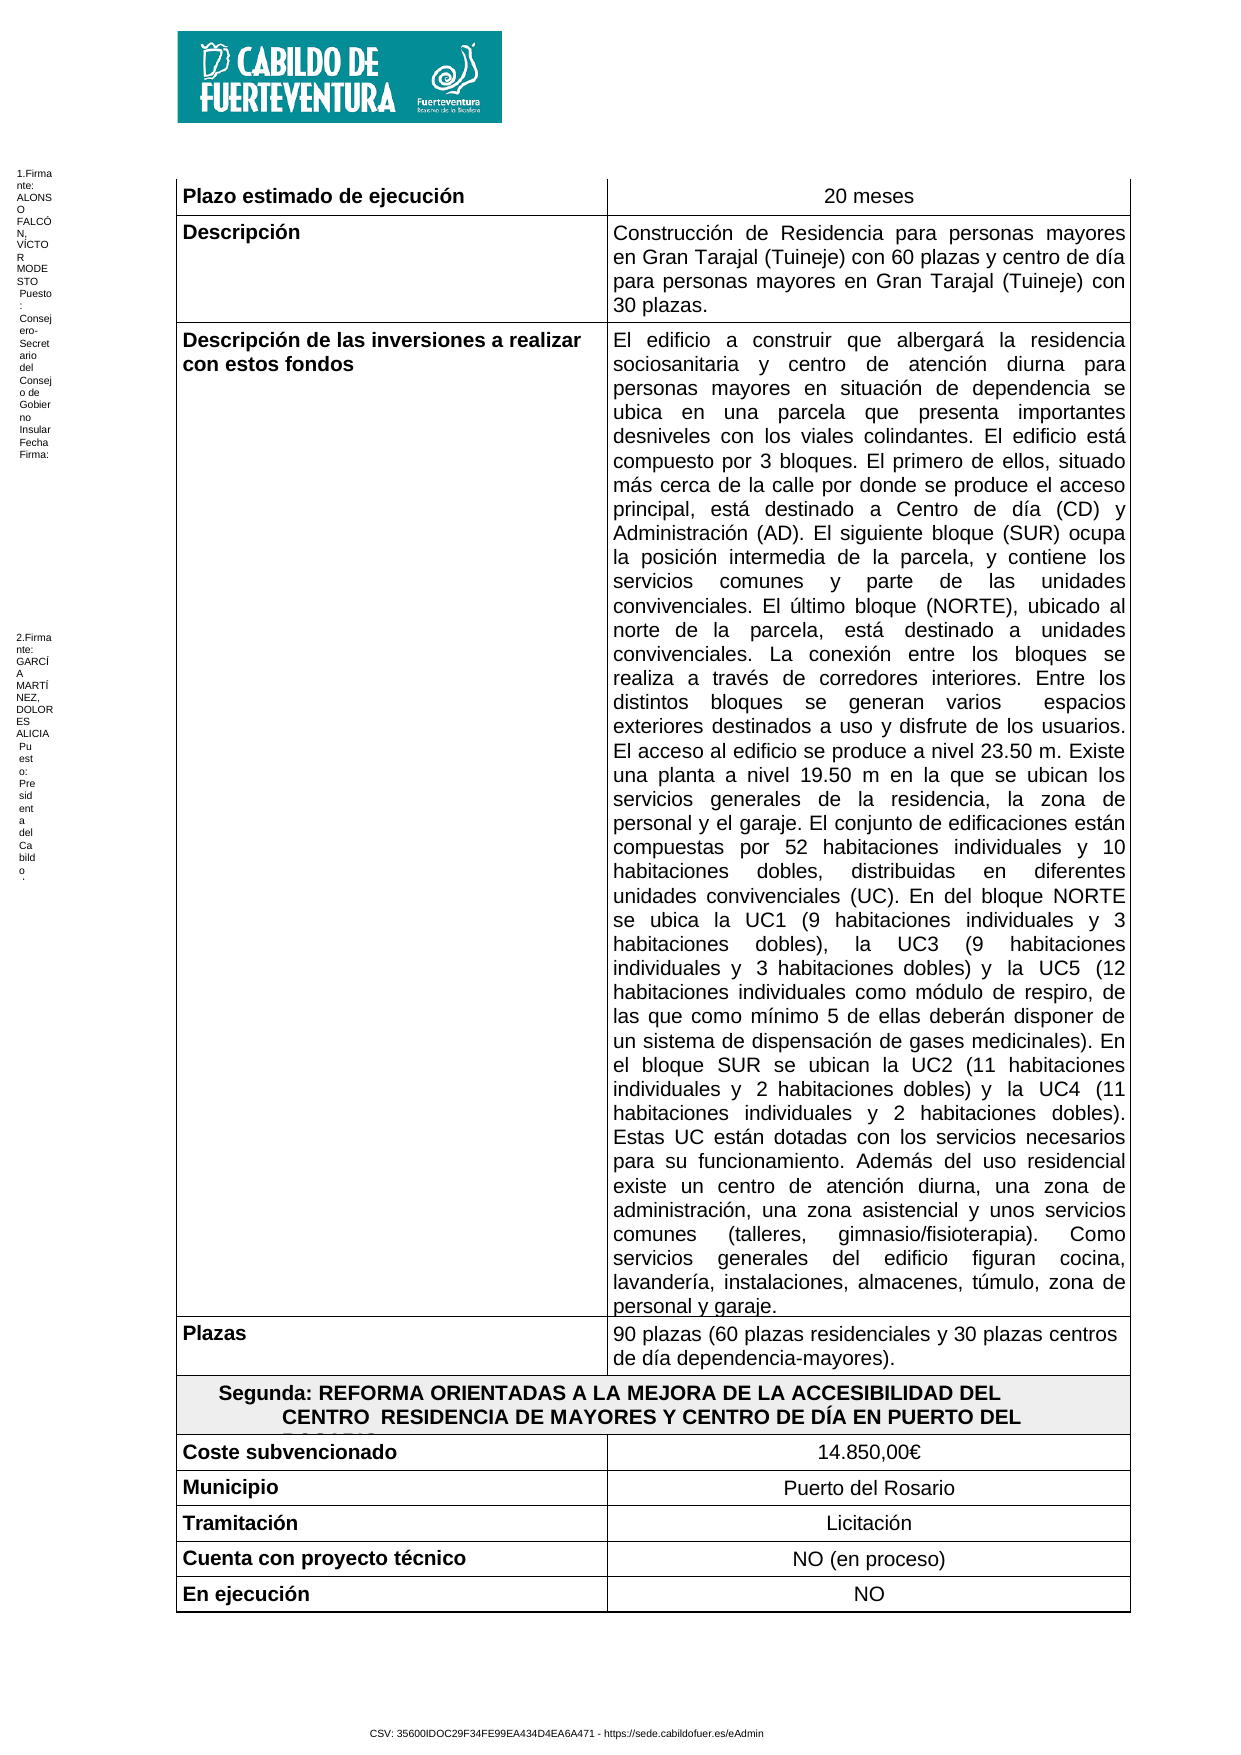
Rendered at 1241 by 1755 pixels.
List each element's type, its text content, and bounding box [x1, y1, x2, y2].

table_cell Segunda: REFORMA ORIENTADAS A LA MEJORA DE LA ACCESIBILIDAD DEL CENTRO RESIDENCIA DE MAYORES Y CENTRO DE DÍA EN PUERTO DEL ROSARIO. [177, 1376, 1130, 1434]
table_cell Plazas [177, 1317, 607, 1375]
table_header Plazo estimado de ejecución [177, 179, 607, 214]
text 1.Firmante: ALONSO FALCÓN, VÍCTOR MODESTO [17, 167, 54, 287]
table_cell Licitación [608, 1506, 1130, 1541]
table_cell NO (en proceso) [608, 1542, 1130, 1576]
table_cell Construcción de Residencia para personas mayores en Gran Tarajal (Tuineje) con 60 plazas y centro de día para personas mayores en Gran Tarajal (Tuineje) con 30 plazas. [608, 216, 1130, 322]
table_cell 14.850,00€ [608, 1435, 1130, 1470]
table_cell Coste subvencionado [177, 1435, 607, 1470]
text Puesto: Consejero-Secretario del Consejo de Gobierno Insular Fecha Firma: 02/09/2025 09:21:59 [19, 288, 52, 463]
table_cell El edificio a construir que albergará la residencia sociosanitaria y centro de atención diurna para personas mayores en situación de dependencia se ubica en una parcela que presenta importantes desniveles con los viales colindantes. El edificio está compuesto por 3 bloques. El primero de ellos, situado más cerca de la calle por donde se produce el acceso principal, está destinado a Centro de día (CD) y Administración (AD). El siguiente bloque (SUR) ocupa la posición intermedia de la parcela, y contiene los servicios comunes y parte de las unidades convivenciales. El último bloque (NORTE), ubicado al norte de la parcela, está destinado a unidades convivenciales. La conexión entre los bloques se realiza a través de corredores interiores. Entre los distintos bloques se generan varios espacios exteriores destinados a uso y disfrute de los usuarios. El acceso al edificio se produce a nivel 23.50 m. Existe una planta a nivel 19.50 m en la que se ubican los servicios generales de la residencia, la zona de personal y el garaje. El conjunto de edificaciones están compuestas por 52 habitaciones individuales y 10 habitaciones dobles, distribuidas en diferentes unidades convivenciales (UC). En del bloque NORTE se ubica la UC1 (9 habitaciones individuales y 3 habitaciones dobles), la UC3 (9 habitaciones individuales y 3 habitaciones dobles) y la UC5 (12 habitaciones individuales como módulo de respiro, de las que como mínimo 5 de ellas deberán disponer de un sistema de dispensación de gases medicinales). En el bloque SUR se ubican la UC2 (11 habitaciones individuales y 2 habitaciones dobles) y la UC4 (11 habitaciones individuales y 2 habitaciones dobles). Estas UC están dotadas con los servicios necesarios para su funcionamiento. Además del uso residencial existe un centro de atención diurna, una zona de administración, una zona asistencial y unos servicios comunes (talleres, gimnasio/fisioterapia). Como servicios generales del edificio figuran cocina, lavandería, instalaciones, almacenes, túmulo, zona de personal y garaje. [608, 323, 1130, 1316]
text Puesto: Presidenta del Cabildo de Fuerteventura Fecha Firma: 02/09/2025 09:26:50 [19, 740, 36, 879]
table_cell 90 plazas (60 plazas residenciales y 30 plazas centros de día dependencia-mayores). [608, 1317, 1130, 1375]
text 2.Firmante: GARCÍA MARTÍNEZ, DOLORES ALICIA [16, 632, 53, 740]
table_cell Descripción [177, 216, 607, 322]
table_cell Tramitación [177, 1506, 607, 1541]
table_cell Puerto del Rosario [608, 1471, 1130, 1505]
table_cell En ejecución [177, 1577, 607, 1611]
table_cell NO [608, 1577, 1130, 1611]
table_cell Cuenta con proyecto técnico [177, 1542, 607, 1576]
table_cell Municipio [177, 1471, 607, 1505]
table_header 20 meses [608, 179, 1130, 214]
table_cell Descripción de las inversiones a realizar con estos fondos [177, 323, 607, 1316]
